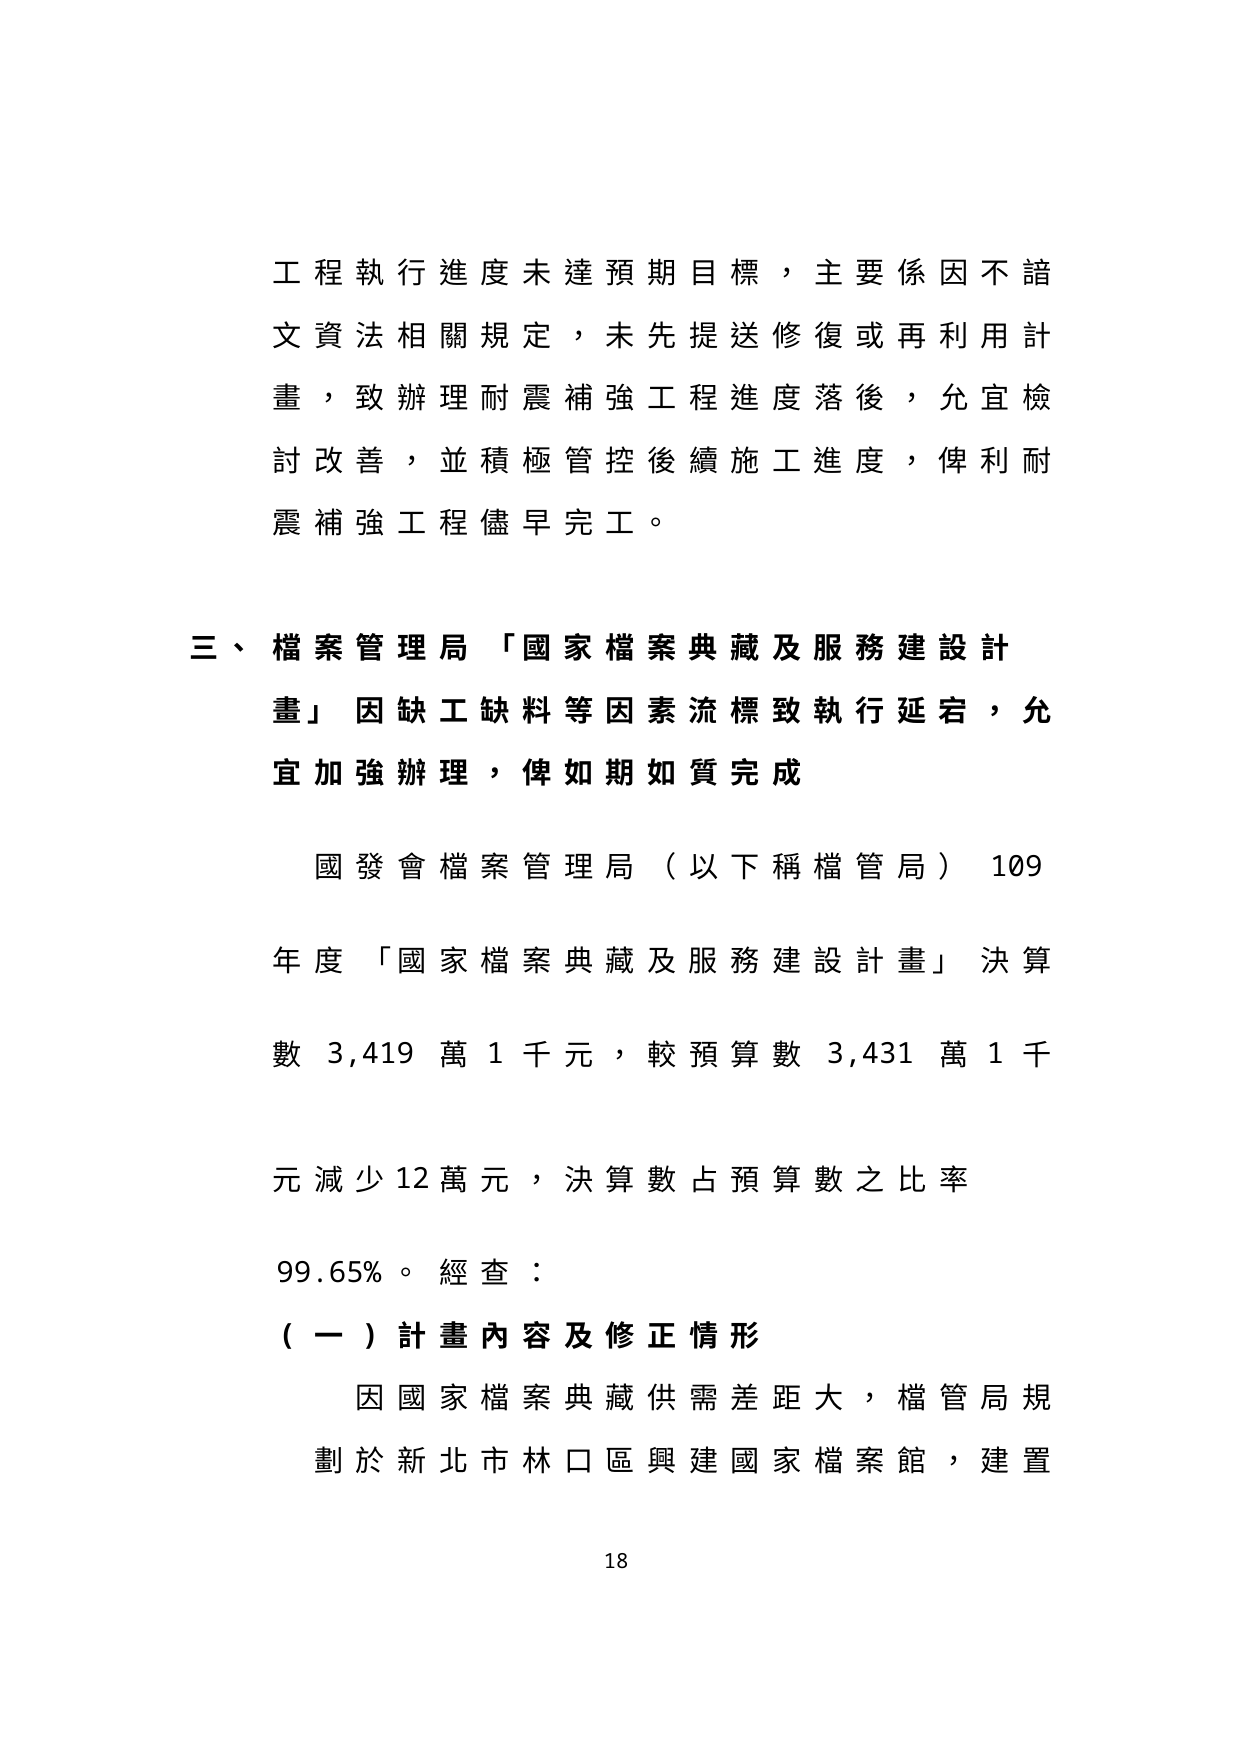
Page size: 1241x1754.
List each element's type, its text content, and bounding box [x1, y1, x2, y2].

text 國發會檔案管理局（以下稱檔管局）109年度「國家檔案典藏及服務建設計畫」決算數3,419萬1千元，較預算數3,431萬1千元減少12萬元，決算數占預算數之比率99.65%。經查： [242, 792, 1058, 1292]
text 三、檔案管理局「國家檔案典藏及服務建設計畫」因缺工缺料等因素流標致執行延宕，允宜加強辦理，俾如期如質完成 [183, 604, 1058, 792]
text (一)計畫內容及修正情形 [242, 1292, 1058, 1354]
text 因國家檔案典藏供需差距大，檔管局規劃於新北市林口區興建國家檔案館，建置滿足未來20年國家檔案典藏容量，用以保存100公里以上國家檔案所需標準庫房，並以「提升檔案保存及維護技術」及「研發電子化文檔資訊長期保存技術」為方向，推動建置文檔資訊技術、檔案修護複製、各類媒體長期典藏技術研發與實驗等空間，以落實國家資訊基礎建設；該計畫經行政院於106年8月核定，計畫期程6年(107至112年)，總經費25億497萬5千元，淨現值為負值，不具自償性；續因配合工程採購及作業期程需要，於109年1月奉行政院核定修正調整計畫期程延至114年，計畫總經費不變。 [271, 1354, 1058, 1479]
text 綜上，國發會及檔案局109年度辦理臺灣省政府大樓及臺灣省政資料館耐震補強工程，工程執行進度未達預期目標，主要係因不諳文資法相關規定，未先提送修復或再利用計畫，致辦理耐震補強工程進度落後，允宜檢討改善，並積極管控後續施工進度，俾利耐震補強工程儘早完工。 [242, 229, 1058, 542]
